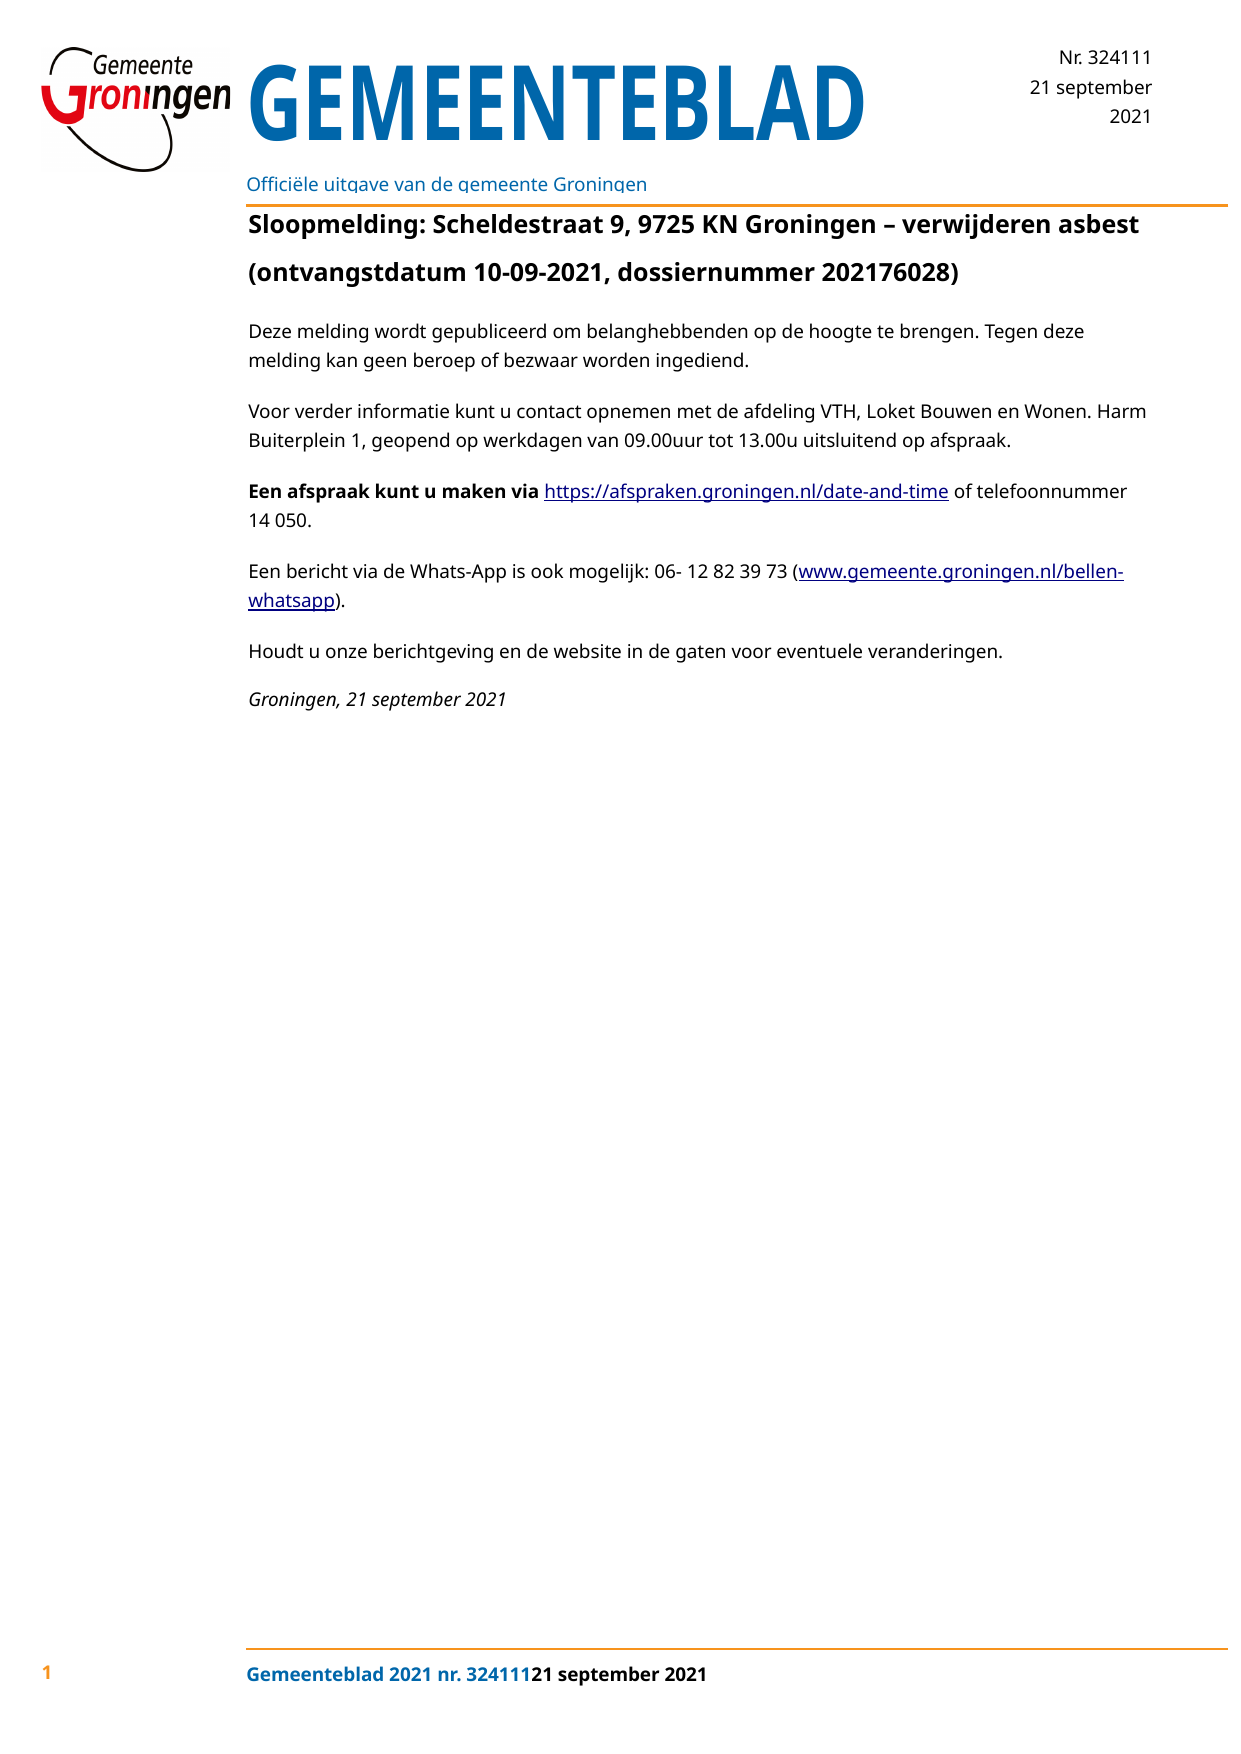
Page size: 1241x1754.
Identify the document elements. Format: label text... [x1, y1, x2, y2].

picture [41, 47, 231, 172]
text Voor verder informatie kunt u contact opnemen met de afdeling VTH, Loket Bouwen en Wonen. Harm Buiterplein 1, geopend op werkdagen van 09.00uur tot 13.00u uitsluitend op afspraak. [248, 398, 1152, 453]
text Deze melding wordt gepubliceerd om belanghebbenden op de hoogte te brengen. Tegen deze melding kan geen beroep of bezwaar worden ingediend. [248, 318, 1152, 373]
text Groningen, 21 september 2021 [248, 686, 1152, 711]
text Een afspraak kunt u maken via https://afspraken.groningen.nl/date-and-time of telefoonnummer 14 050. [248, 478, 1152, 533]
text Sloopmelding: Scheldestraat 9, 9725 KN Groningen – verwijderen asbest (ontvangstdatum 10-09-2021, dossiernummer 202176028) [248, 207, 1152, 288]
text Een bericht via de Whats-App is ook mogelijk: 06- 12 82 39 73 (www.gemeente.groningen.nl/bellen-whatsapp). [248, 558, 1152, 613]
text Houdt u onze berichtgeving en de website in de gaten voor eventuele veranderingen. [248, 638, 1152, 664]
